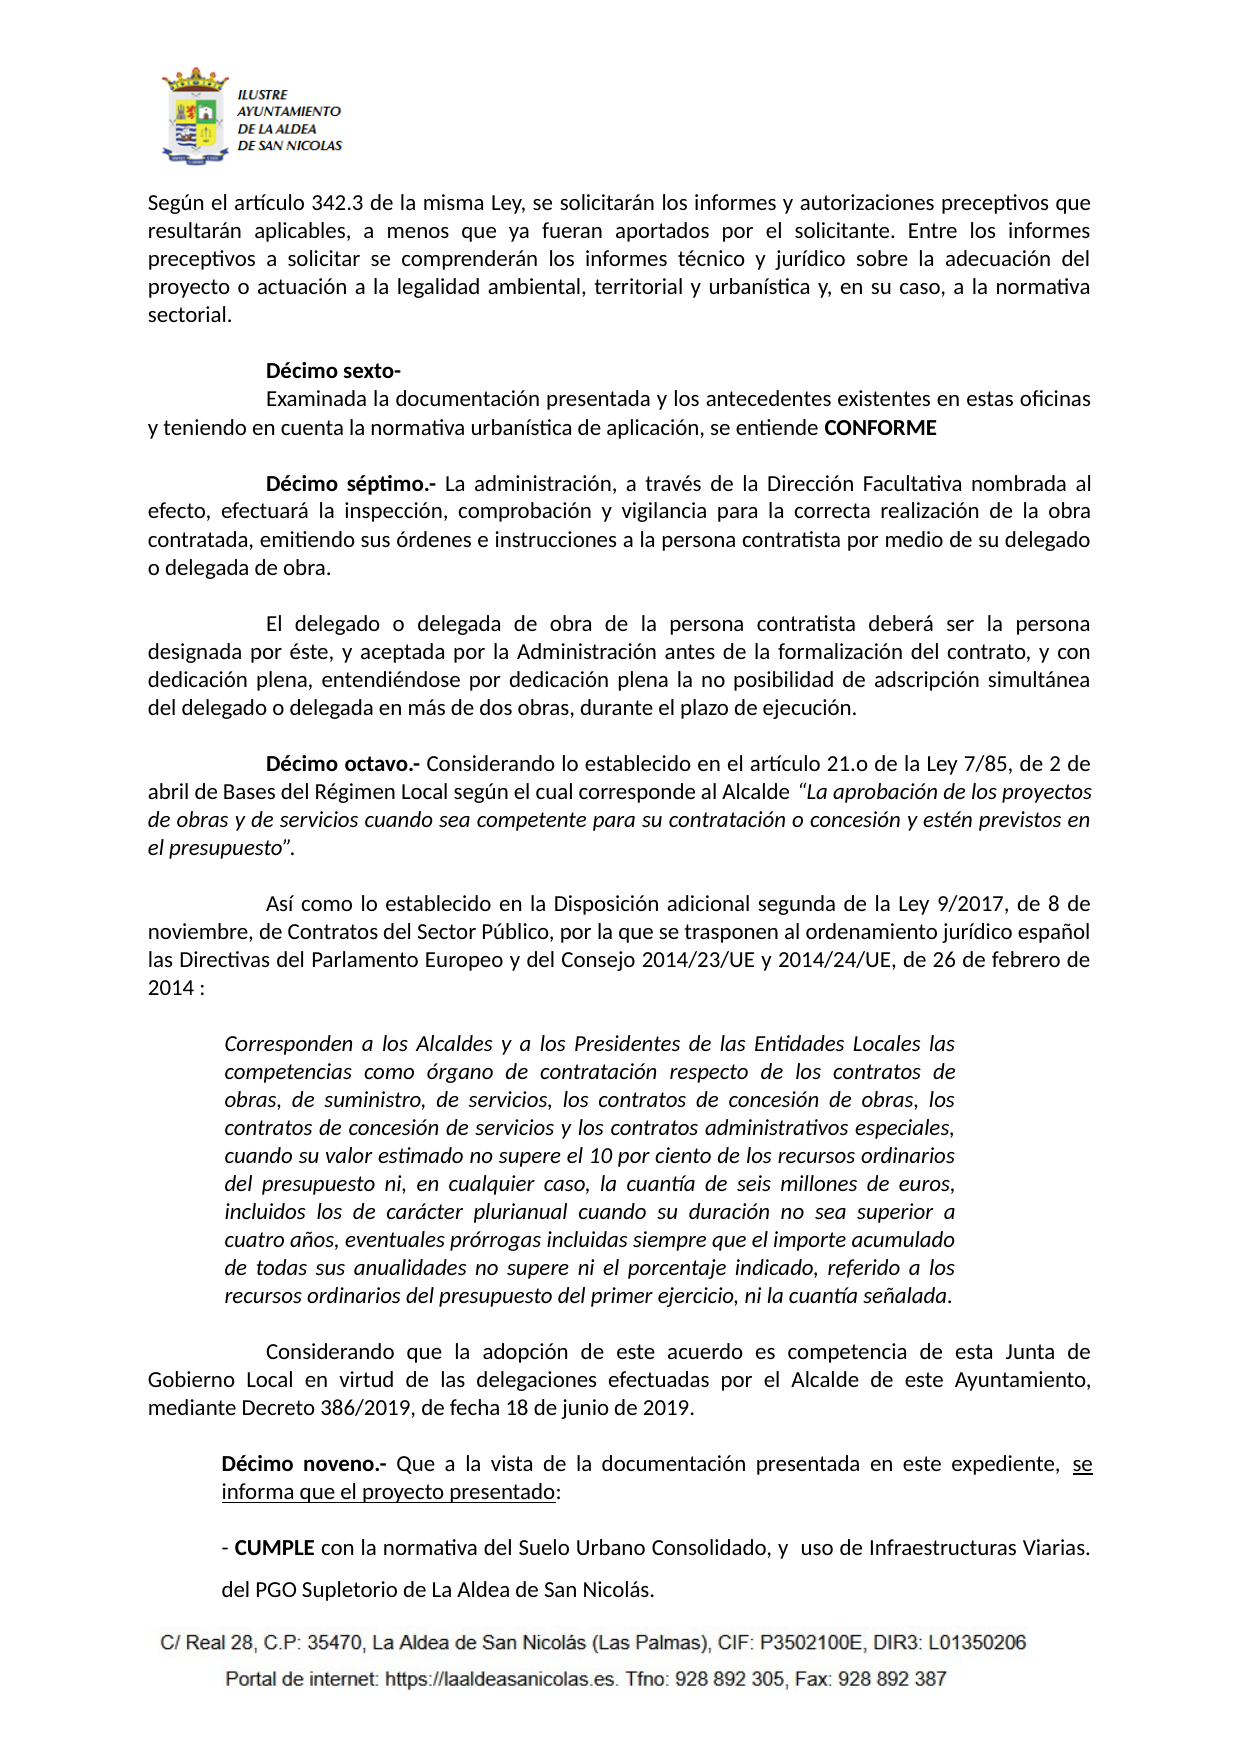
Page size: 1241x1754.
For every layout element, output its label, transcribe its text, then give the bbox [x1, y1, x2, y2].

text Considerando que la adopción de este acuerdo es competencia de esta Junta de Gobierno Local en virtud de las delegaciones efectuadas por el Alcalde de este Ayuntamiento, mediante Decreto 386/2019, de fecha 18 de junio de 2019. [148, 1337, 1093, 1421]
text Décimo séptimo.- La administración, a través de la Dirección Facultativa nombrada al efecto, efectuará la inspección, comprobación y vigilancia para la correcta realización de la obra contratada, emitiendo sus órdenes e instrucciones a la persona contratista por medio de su delegado o delegada de obra. [148, 469, 1093, 581]
picture [148, 59, 358, 173]
text Décimo octavo.- Considerando lo establecido en el artículo 21.o de la Ley 7/85, de 2 de abril de Bases del Régimen Local según el cual corresponde al Alcalde “La aprobación de los proyectos de obras y de servicios cuando sea competente para su contratación o concesión y estén previstos en el presupuesto”. [148, 749, 1093, 861]
text Según el artículo 342.3 de la misma Ley, se solicitarán los informes y autorizaciones preceptivos que resultarán aplicables, a menos que ya fueran aportados por el solicitante. Entre los informes preceptivos a solicitar se comprenderán los informes técnico y jurídico sobre la adecuación del proyecto o actuación a la legalidad ambiental, territorial y urbanística y, en su caso, a la normativa sectorial. [148, 188, 1093, 328]
text Décimo sexto- [148, 357, 1093, 384]
text Así como lo establecido en la Disposición adicional segunda de la Ley 9/2017, de 8 de noviembre, de Contratos del Sector Público, por la que se trasponen al ordenamiento jurídico español las Directivas del Parlamento Europeo y del Consejo 2014/23/UE y 2014/24/UE, de 26 de febrero de 2014 : [148, 889, 1093, 1001]
text El delegado o delegada de obra de la persona contratista deberá ser la persona designada por éste, y aceptada por la Administración antes de la formalización del contrato, y con dedicación plena, entendiéndose por dedicación plena la no posibilidad de adscripción simultánea del delegado o delegada en más de dos obras, durante el plazo de ejecución. [148, 609, 1093, 721]
text - CUMPLE con la normativa del Suelo Urbano Consolidado, y uso de Infraestructuras Viarias. del PGO Supletorio de La Aldea de San Nicolás. [221, 1533, 1093, 1603]
text Corresponden a los Alcaldes y a los Presidentes de las Entidades Locales las competencias como órgano de contratación respecto de los contratos de obras, de suministro, de servicios, los contratos de concesión de obras, los contratos de concesión de servicios y los contratos administrativos especiales, cuando su valor estimado no supere el 10 por ciento de los recursos ordinarios del presupuesto ni, en cualquier caso, la cuantía de seis millones de euros, incluidos los de carácter plurianual cuando su duración no sea superior a cuatro años, eventuales prórrogas incluidas siempre que el importe acumulado de todas sus anualidades no supere ni el porcentaje indicado, referido a los recursos ordinarios del presupuesto del primer ejercicio, ni la cuantía señalada. [224, 1029, 957, 1309]
picture [148, 1626, 1034, 1695]
text Examinada la documentación presentada y los antecedentes existentes en estas oficinas y teniendo en cuenta la normativa urbanística de aplicación, se entiende CONFORME [148, 384, 1093, 441]
text Décimo noveno.- Que a la vista de la documentación presentada en este expediente, se informa que el proyecto presentado: [221, 1449, 1093, 1505]
